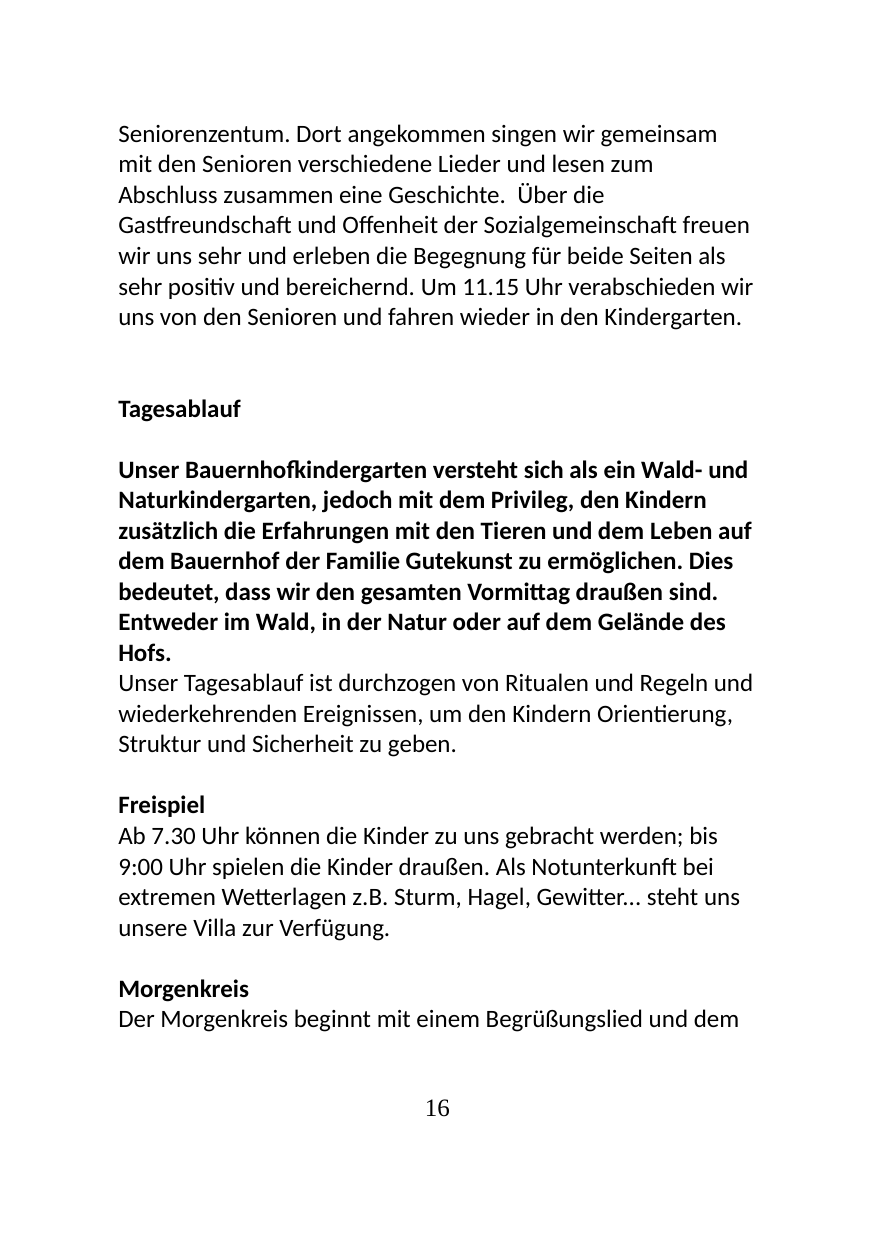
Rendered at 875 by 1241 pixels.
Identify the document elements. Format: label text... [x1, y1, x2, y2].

text Seniorenzentum. Dort angekommen singen wir gemeinsam mit den Senioren verschiedene Lieder und lesen zum Abschluss zusammen eine Geschichte. Über die Gastfreundschaft und Offenheit der Sozialgemeinschaft freuen wir uns sehr und erleben die Begegnung für beide Seiten als sehr positiv und bereichernd. Um 11.15 Uhr verabschieden wir uns von den Senioren und fahren wieder in den Kindergarten. [118, 118, 756, 332]
text Der Morgenkreis beginnt mit einem Begrüßungslied und dem [118, 1003, 756, 1034]
text Freispiel [118, 789, 756, 820]
text Tagesablauf Unser Bauernhofkindergarten versteht sich als ein Wald- und Naturkindergarten, jedoch mit dem Privileg, den Kindern zusätzlich die Erfahrungen mit den Tieren und dem Leben auf dem Bauernhof der Familie Gutekunst zu ermöglichen. Dies bedeutet, dass wir den gesamten Vormittag draußen sind. Entweder im Wald, in der Natur oder auf dem Gelände des Hofs. [118, 393, 756, 667]
text Unser Tagesablauf ist durchzogen von Ritualen und Regeln und wiederkehrenden Ereignissen, um den Kindern Orientierung, Struktur und Sicherheit zu geben. [118, 667, 756, 759]
text Ab 7.30 Uhr können die Kinder zu uns gebracht werden; bis 9:00 Uhr spielen die Kinder draußen. Als Notunterkunft bei extremen Wetterlagen z.B. Sturm, Hagel, Gewitter... steht uns unsere Villa zur Verfügung. [118, 820, 756, 942]
text Morgenkreis [118, 973, 756, 1003]
